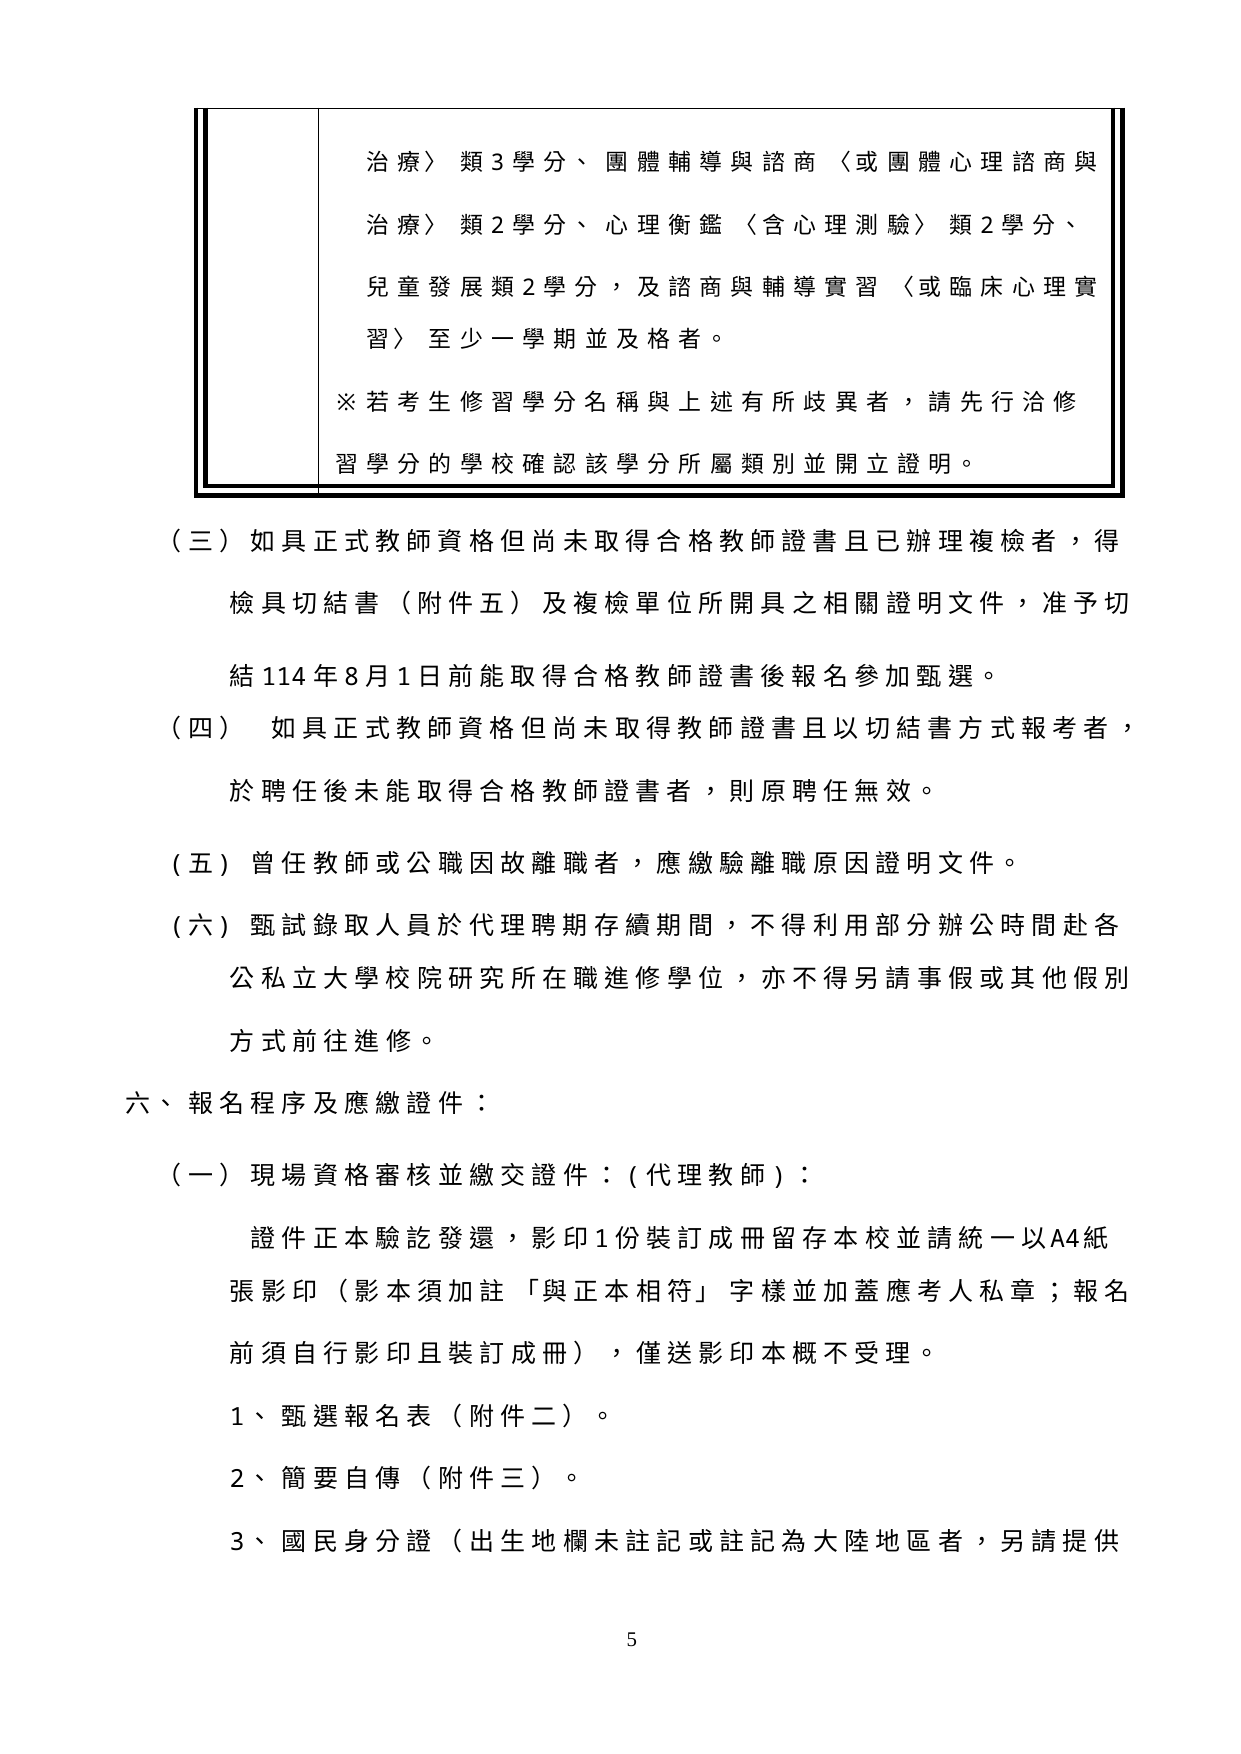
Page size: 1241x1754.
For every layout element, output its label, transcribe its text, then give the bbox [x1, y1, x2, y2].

text (五) 曾任教師或公職因故離職者，應繳驗離職原因證明文件。 [122, 810, 1133, 873]
table_cell [208, 109, 318, 484]
text （四） 如具正式教師資格但尚未取得教師證書且以切結書方式報考者，於聘任後未能取得合格教師證書者，則原聘任無效。 [147, 685, 1133, 810]
text (六) 甄試錄取人員於代理聘期存續期間，不得利用部分辦公時間赴各公私立大學校院研究所在職進修學位，亦不得另請事假或其他假別方式前往進修。 [147, 873, 1133, 1060]
text 1、甄選報名表（附件二）。 [222, 1373, 1133, 1435]
text 3、國民身分證（出生地欄未註記或註記為大陸地區者，另請提供 [222, 1498, 1133, 1560]
text 證件正本驗訖發還，影印1份裝訂成冊留存本校並請統一以A4紙張影印（影本須加註「與正本相符」字樣並加蓋應考人私章；報名前須自行影印且裝訂成冊），僅送影印本概不受理。 [122, 1185, 1133, 1373]
text （一）現場資格審核並繳交證件：(代理教師)： [122, 1123, 1133, 1185]
text 六、報名程序及應繳證件： [122, 1060, 1133, 1123]
text （三）如具正式教師資格但尚未取得合格教師證書且已辦理複檢者，得檢具切結書（附件五）及複檢單位所開具之相關證明文件，准予切結114年8月1日前能取得合格教師證書後報名參加甄選。 [147, 498, 1133, 685]
table_cell 治療〉類3學分、團體輔導與諮商〈或團體心理諮商與治療〉類2學分、心理衡鑑〈含心理測驗〉類2學分、兒童發展類2學分，及諮商與輔導實習〈或臨床心理實習〉至少一學期並及格者。 ※若考生修習學分名稱與上述有所歧異者，請先行洽修習學分的學校確認該學分所屬類別並開立證明。 [319, 109, 1111, 484]
text 2、簡要自傳（附件三）。 [222, 1435, 1133, 1498]
